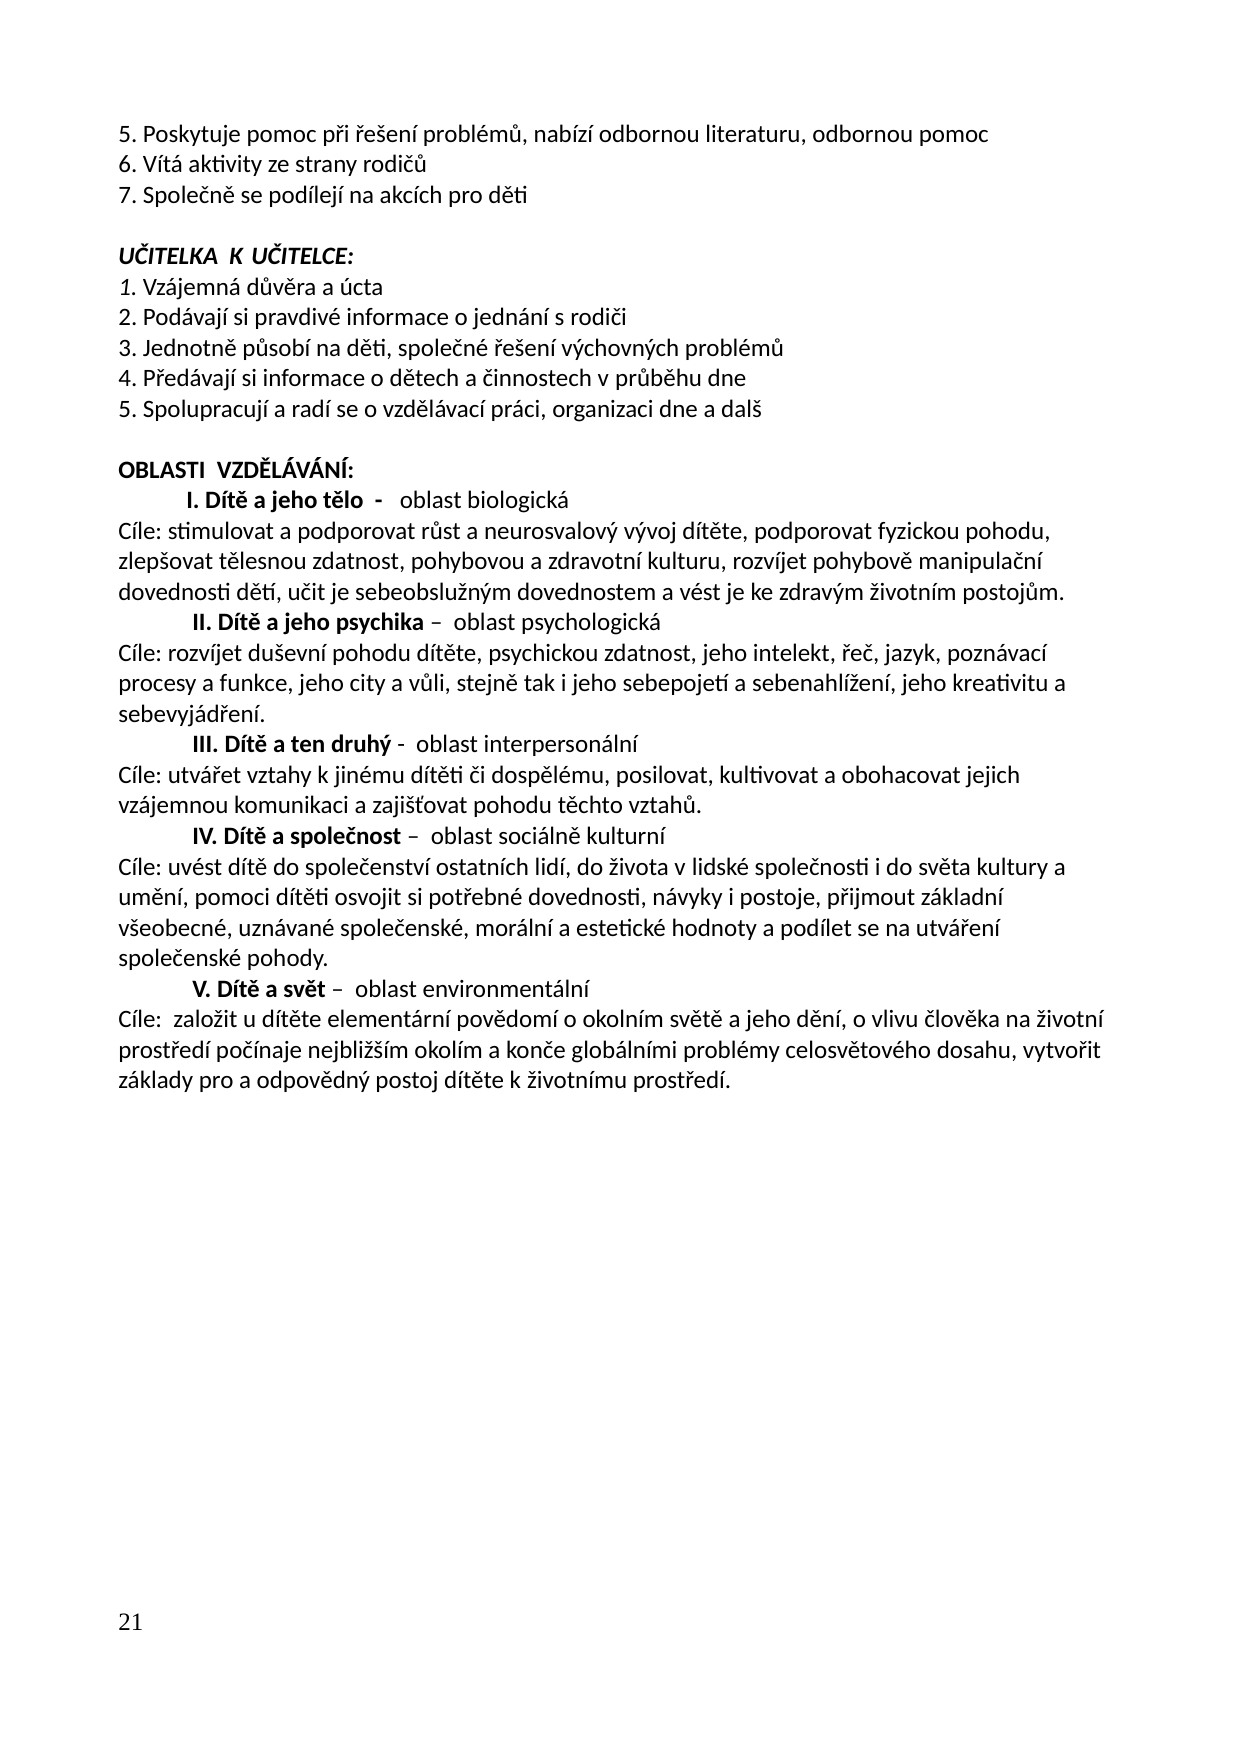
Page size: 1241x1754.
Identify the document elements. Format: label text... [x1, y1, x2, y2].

text 5. Poskytuje pomoc při řešení problémů, nabízí odbornou literaturu, odbornou pomoc 6. Vítá aktivity ze strany rodičů 7. Společně se podílejí na akcích pro děti [118, 118, 1122, 210]
text II. Dítě a jeho psychika – oblast psychologická Cíle: rozvíjet duševní pohodu dítěte, psychickou zdatnost, jeho intelekt, řeč, jazyk, poznávací procesy a funkce, jeho city a vůli, stejně tak i jeho sebepojetí a sebenahlížení, jeho kreativitu a sebevyjádření. [118, 606, 1122, 728]
text III. Dítě a ten druhý - oblast interpersonální Cíle: utvářet vztahy k jinému dítěti či dospělému, posilovat, kultivovat a obohacovat jejich vzájemnou komunikaci a zajišťovat pohodu těchto vztahů. [118, 728, 1122, 820]
text I. Dítě a jeho tělo - oblast biologická Cíle: stimulovat a podporovat růst a neurosvalový vývoj dítěte, podporovat fyzickou pohodu, zlepšovat tělesnou zdatnost, pohybovou a zdravotní kulturu, rozvíjet pohybově manipulační dovednosti dětí, učit je sebeobslužným dovednostem a vést je ke zdravým životním postojům. [118, 484, 1122, 606]
text V. Dítě a svět – oblast environmentální Cíle: založit u dítěte elementární povědomí o okolním světě a jeho dění, o vlivu člověka na životní prostředí počínaje nejbližším okolím a konče globálními problémy celosvětového dosahu, vytvořit základy pro a odpovědný postoj dítěte k životnímu prostředí. [118, 973, 1122, 1095]
text IV. Dítě a společnost – oblast sociálně kulturní Cíle: uvést dítě do společenství ostatních lidí, do života v lidské společnosti i do světa kultury a umění, pomoci dítěti osvojit si potřebné dovednosti, návyky i postoje, přijmout základní všeobecné, uznávané společenské, morální a estetické hodnoty a podílet se na utváření společenské pohody. [118, 820, 1122, 973]
text UČITELKA K UČITELCE: 1. Vzájemná důvěra a úcta 2. Podávají si pravdivé informace o jednání s rodiči 3. Jednotně působí na děti, společné řešení výchovných problémů 4. Předávají si informace o dětech a činnostech v průběhu dne 5. Spolupracují a radí se o vzdělávací práci, organizaci dne a dalš [118, 240, 1122, 423]
text OBLASTI VZDĚLÁVÁNÍ: [118, 454, 1122, 484]
